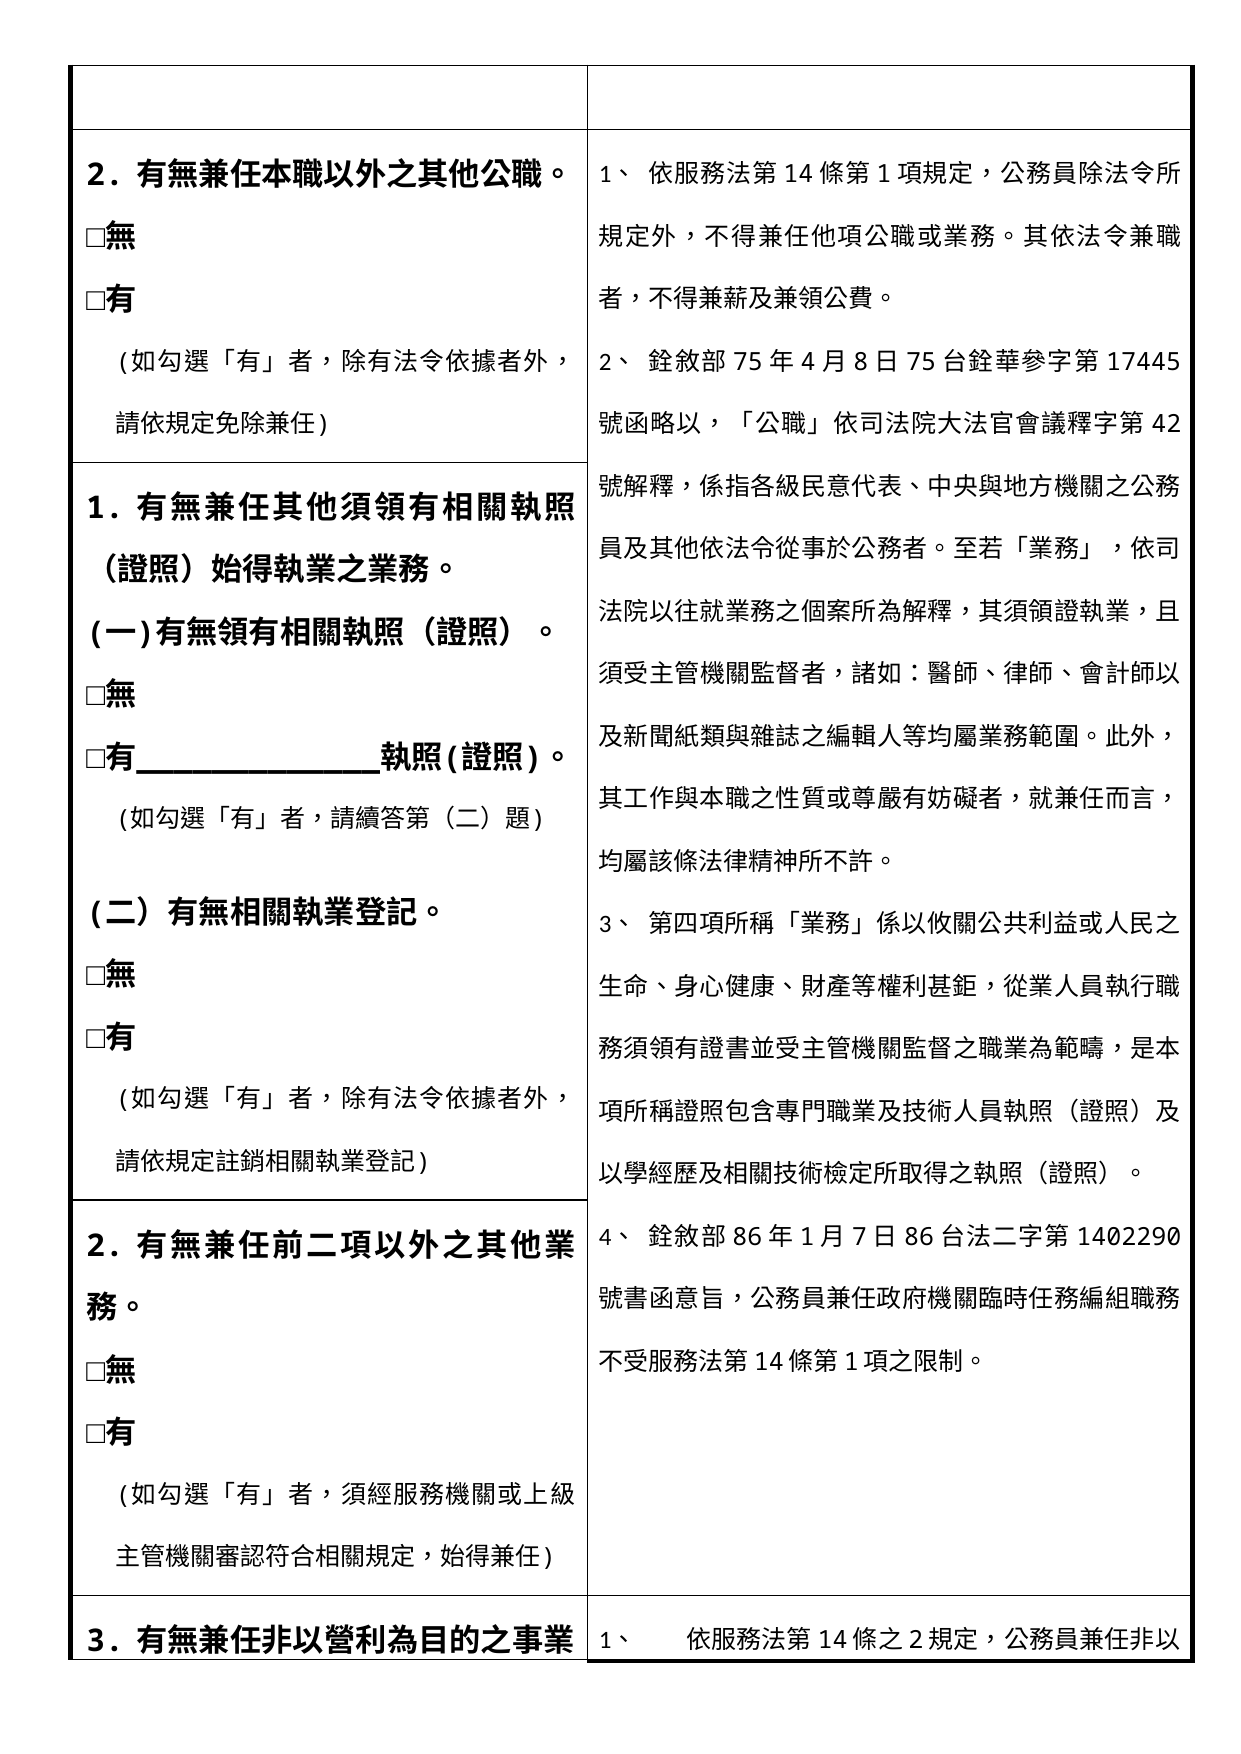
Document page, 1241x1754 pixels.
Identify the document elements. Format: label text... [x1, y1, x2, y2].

table_cell 有無兼任前二項以外之其他業務。 □無 □有 (如勾選「有」者，須經服務機關或上級主管機關審認符合相關規定，始得兼任) [73, 1201, 587, 1594]
table_cell 依服務法第14條第1項規定，公務員除法令所規定外，不得兼任他項公職或業務。其依法令兼職者，不得兼薪及兼領公費。 銓敘部75年4月8日75台銓華參字第17445號函略以，「公職」依司法院大法官會議釋字第42號解釋，係指各級民意代表、中央與地方機關之公務員及其他依法令從事於公務者。至若「業務」，依司法院以往就業務之個案所為解釋，其須領證執業，且須受主管機關監督者，諸如：醫師、律師、會計師以及新聞紙類與雜誌之編輯人等均屬業務範圍。此外，其工作與本職之性質或尊嚴有妨礙者，就兼任而言，均屬該條法律精神所不許。 第四項所稱「業務」係以攸關公共利益或人民之生命、身心健康、財產等權利甚鉅，從業人員執行職務須領有證書並受主管機關監督之職業為範疇，是本項所稱證照包含專門職業及技術人員執照（證照）及以學經歷及相關技術檢定所取得之執照（證照）。 銓敘部86年1月7日86台法二字第1402290號書函意旨，公務員兼任政府機關臨時任務編組職務不受服務法第14條第1項之限制。 [588, 130, 1190, 1594]
table_cell 有無兼任本職以外之其他公職。 □無 □有 (如勾選「有」者，除有法令依據者外，請依規定免除兼任) [73, 130, 587, 461]
table_cell [73, 66, 587, 128]
table_cell 依服務法第14條之2規定，公務員兼任非以 [588, 1596, 1190, 1658]
table_cell 有無兼任非以營利為目的之事業 [73, 1596, 587, 1658]
table_cell 有無兼任其他須領有相關執照（證照）始得執業之業務。 (一)有無領有相關執照（證照）。 □無 □有_____________執照(證照)。 (如勾選「有」者，請續答第（二）題) (二）有無相關執業登記。 □無 □有 (如勾選「有」者，除有法令依據者外，請依規定註銷相關執業登記) [73, 463, 587, 1199]
table_cell [588, 66, 1190, 128]
